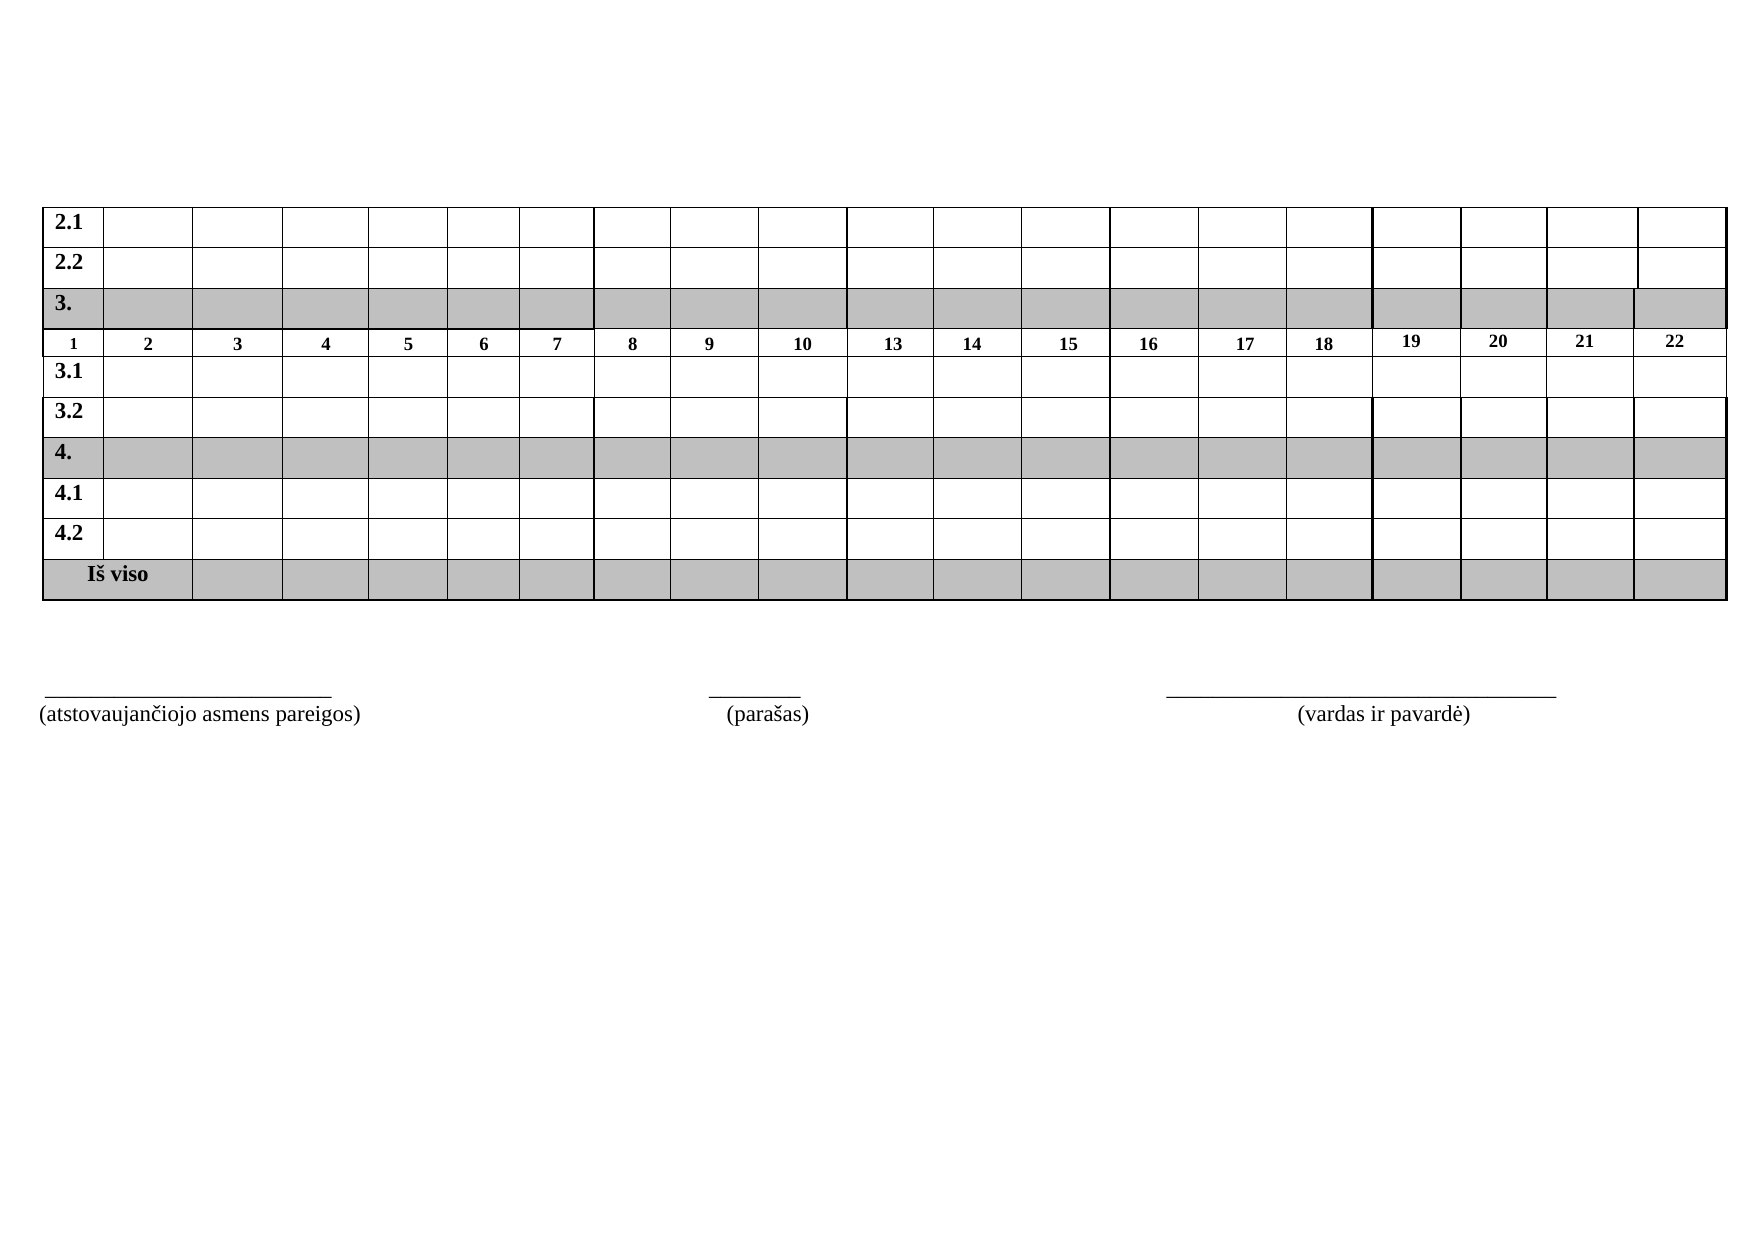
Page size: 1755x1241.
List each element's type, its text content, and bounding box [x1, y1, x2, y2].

table_cell [448, 398, 519, 437]
table_cell [1287, 519, 1371, 559]
table_cell [1547, 601, 1634, 630]
table_cell [1548, 519, 1633, 559]
table_cell [1374, 208, 1460, 247]
table_cell [671, 479, 758, 518]
table_cell [448, 519, 519, 559]
table_cell [934, 289, 1021, 328]
table_cell [1199, 248, 1286, 288]
table_cell 13 [848, 329, 933, 356]
table_cell [1634, 630, 1638, 659]
table_cell [283, 438, 368, 478]
table_cell [934, 438, 1021, 478]
table_cell [235, 601, 430, 630]
table_cell [1548, 438, 1633, 478]
table_cell [1634, 659, 1638, 850]
table_cell [1373, 601, 1386, 630]
table_cell 7 [520, 330, 594, 356]
table_cell [1063, 601, 1110, 630]
table_cell [520, 289, 593, 328]
table_cell [848, 560, 933, 599]
table_cell [448, 438, 519, 478]
table_cell [369, 479, 447, 518]
table_cell [1199, 519, 1286, 559]
table_cell [1022, 479, 1109, 518]
table_cell [424, 630, 541, 639]
table_cell [130, 601, 204, 630]
table_cell [735, 630, 825, 639]
table_cell 1 [44, 330, 103, 356]
table_cell [1022, 289, 1109, 328]
table_cell [594, 601, 602, 630]
table_cell [104, 208, 192, 247]
table_cell [848, 208, 933, 247]
table_cell [204, 601, 235, 630]
table_cell [520, 398, 593, 437]
table_cell [595, 519, 670, 559]
table_cell [1287, 398, 1371, 437]
table_cell [448, 357, 519, 397]
table_cell [369, 630, 398, 639]
table_cell [1374, 438, 1460, 478]
table_cell [671, 560, 758, 599]
table_cell [448, 479, 519, 518]
table_cell 4 [283, 330, 368, 356]
table_cell [104, 479, 192, 518]
table_cell 20 [1461, 329, 1546, 356]
table_cell [1137, 630, 1211, 639]
table_cell [934, 208, 1021, 247]
table_cell [1111, 519, 1198, 559]
table_cell [1287, 357, 1372, 397]
table_cell [934, 357, 1021, 397]
table_cell 5 [369, 330, 447, 356]
table_cell [88, 630, 369, 639]
table_cell [541, 630, 602, 639]
table_cell [520, 479, 593, 518]
table_cell [1111, 479, 1198, 518]
table_cell [1287, 560, 1371, 599]
table_cell [603, 601, 661, 630]
table_cell [595, 398, 670, 437]
table_cell [735, 601, 759, 630]
table_cell [1635, 479, 1725, 518]
table_cell [1374, 248, 1460, 288]
table_cell [399, 630, 424, 639]
table_cell 3.2 [44, 398, 103, 437]
table_cell [1111, 289, 1198, 328]
table_cell [989, 601, 1022, 630]
table_cell [1575, 659, 1634, 850]
table_cell [520, 248, 593, 288]
table_cell 14 [934, 329, 1021, 356]
table_cell [104, 438, 192, 478]
table_cell [848, 248, 933, 288]
table_cell [595, 560, 670, 599]
table_cell [1639, 208, 1725, 247]
table_cell [1635, 289, 1725, 328]
table_cell [193, 357, 282, 397]
table_cell [1635, 560, 1725, 599]
table_cell [1638, 601, 1726, 630]
table_cell [1373, 357, 1460, 397]
table_cell [848, 519, 933, 559]
table_cell [759, 519, 846, 559]
table_cell [1199, 357, 1286, 397]
table_cell [448, 208, 519, 247]
table_cell [661, 601, 671, 630]
table_cell [104, 601, 129, 630]
table_cell [430, 601, 448, 630]
table_cell [283, 208, 368, 247]
table_cell [1374, 519, 1460, 559]
table_cell Iš viso [44, 560, 192, 599]
table_cell 17 [1199, 329, 1286, 356]
table_cell 2.2 [44, 248, 103, 288]
table_cell [671, 289, 758, 328]
table_cell [1548, 560, 1633, 599]
table_cell [825, 630, 914, 639]
table_cell [541, 601, 594, 630]
table_cell [1022, 519, 1109, 559]
table_cell [283, 289, 368, 328]
table_cell [1462, 560, 1546, 599]
table_cell [1548, 208, 1637, 247]
table_cell [520, 208, 593, 247]
table_cell 10 [759, 329, 847, 356]
table_cell [1635, 519, 1725, 559]
table_cell [193, 248, 282, 288]
table_cell 22 [1634, 329, 1726, 356]
table_cell [1634, 601, 1638, 630]
table_cell [759, 289, 846, 328]
table_cell 3 [193, 330, 282, 356]
table_cell [369, 398, 447, 437]
table_cell [369, 248, 447, 288]
table_cell [1638, 630, 1726, 659]
table_cell [1199, 289, 1286, 328]
table_cell [1547, 357, 1633, 397]
table_cell [1111, 208, 1198, 247]
table_cell [1022, 601, 1063, 630]
table_cell [848, 289, 933, 328]
table_cell [671, 208, 758, 247]
table_cell [595, 248, 670, 288]
table_cell [933, 601, 988, 630]
table_cell [1287, 438, 1371, 478]
table_cell [1286, 601, 1372, 630]
table_cell [595, 208, 670, 247]
table_cell [1462, 519, 1546, 559]
table_cell [1022, 208, 1109, 247]
table_cell 18 [1287, 329, 1372, 356]
table_cell [1635, 398, 1725, 437]
table_cell 16 [1111, 329, 1198, 356]
table_cell [1462, 289, 1546, 328]
table_cell [671, 601, 735, 630]
table_cell [1374, 479, 1460, 518]
table_cell [1462, 438, 1546, 478]
table_cell [1462, 398, 1546, 437]
table_cell [934, 398, 1021, 437]
table_cell 6 [448, 330, 519, 356]
table_cell [520, 560, 593, 599]
table_cell [759, 479, 846, 518]
table_cell 9 [671, 329, 758, 356]
table_cell [671, 398, 758, 437]
table_cell [1211, 601, 1286, 630]
table_cell [1022, 560, 1109, 599]
table_cell [934, 560, 1021, 599]
table_cell [671, 519, 758, 559]
table_cell [283, 398, 368, 437]
table_cell [1287, 248, 1371, 288]
table_cell [43, 601, 104, 630]
table_cell [1199, 398, 1286, 437]
table_cell [989, 630, 1063, 639]
table_cell [193, 479, 282, 518]
table_cell [914, 630, 988, 639]
table_cell [914, 601, 933, 630]
table_cell [1199, 208, 1286, 247]
table_cell 3.1 [44, 357, 103, 397]
table_cell [595, 357, 670, 397]
table_cell [283, 248, 368, 288]
table_cell [1199, 479, 1286, 518]
table_cell [759, 357, 847, 397]
table_cell [1111, 438, 1198, 478]
table_cell [1548, 248, 1637, 288]
table_cell [595, 479, 670, 518]
table_cell [1111, 398, 1198, 437]
table_cell [1639, 248, 1725, 288]
table_cell [448, 248, 519, 288]
table_cell 19 [1373, 329, 1460, 356]
table_cell [1111, 560, 1198, 599]
table_cell [1287, 208, 1371, 247]
table_cell [848, 438, 933, 478]
table_cell 3. [44, 289, 103, 328]
table_cell [671, 357, 758, 397]
table_cell [1635, 438, 1725, 478]
table_cell [671, 438, 758, 478]
table_cell [934, 519, 1021, 559]
table_cell [848, 357, 933, 397]
table_cell [595, 438, 670, 478]
table_cell [1548, 289, 1633, 328]
table_cell [24, 640, 1573, 1045]
table_cell [193, 289, 282, 328]
table_cell [1386, 601, 1461, 630]
table_cell [104, 289, 192, 328]
table_cell [1110, 601, 1137, 630]
table_cell [104, 248, 192, 288]
table_cell 4. [44, 438, 103, 478]
table_cell [520, 438, 593, 478]
table_cell [671, 248, 758, 288]
table_cell [1199, 560, 1286, 599]
table_cell [193, 208, 282, 247]
table_cell [283, 357, 368, 397]
table_cell [1547, 630, 1634, 659]
table_cell [1111, 248, 1198, 288]
table_cell [369, 208, 447, 247]
table_cell 2.1 [44, 208, 103, 247]
table_cell [369, 357, 447, 397]
table_cell [193, 398, 282, 437]
table_cell 8 [595, 329, 670, 356]
table_cell [369, 560, 447, 599]
table_cell 15 [1022, 329, 1109, 356]
table_cell [848, 479, 933, 518]
table_cell [1022, 357, 1109, 397]
table_cell [759, 601, 825, 630]
table_cell [1022, 438, 1109, 478]
table_cell [1462, 248, 1546, 288]
table_cell [603, 630, 661, 639]
table_cell [1374, 560, 1460, 599]
table_cell [43, 630, 87, 639]
table_cell [1022, 248, 1109, 288]
table_cell 4.1 [44, 479, 103, 518]
table_cell [1634, 357, 1726, 397]
table_cell [1199, 438, 1286, 478]
table_cell [934, 248, 1021, 288]
table_cell 2 [104, 330, 192, 356]
table_cell [1462, 479, 1546, 518]
table_cell [934, 479, 1021, 518]
table_cell [759, 248, 846, 288]
table_cell [1548, 398, 1633, 437]
table_cell [448, 601, 520, 630]
table_cell [104, 398, 192, 437]
table_cell [825, 601, 847, 630]
table_cell [1211, 630, 1386, 639]
table_cell [847, 601, 914, 630]
table_cell [1461, 601, 1547, 630]
table_cell [1374, 289, 1460, 328]
table_cell [1462, 208, 1546, 247]
table_cell [520, 519, 593, 559]
table_cell [283, 560, 368, 599]
table_cell [1198, 601, 1211, 630]
table_cell [1287, 289, 1371, 328]
table_cell [1386, 630, 1461, 639]
table_cell [1111, 357, 1198, 397]
table_cell [283, 519, 368, 559]
table_cell 4.2 [44, 519, 103, 559]
table_cell [1287, 479, 1371, 518]
table_cell [759, 398, 846, 437]
table_cell [193, 519, 282, 559]
table_cell [104, 357, 192, 397]
table_cell [848, 398, 933, 437]
table_cell [1638, 659, 1726, 850]
table_cell [1063, 630, 1137, 639]
table_cell [283, 479, 368, 518]
table_cell [759, 560, 846, 599]
table_cell [1461, 630, 1547, 639]
table_cell [595, 289, 670, 328]
table_cell [448, 560, 519, 599]
table_cell [193, 438, 282, 478]
table_cell [661, 630, 735, 639]
table_cell [1374, 398, 1460, 437]
table_cell [1548, 479, 1633, 518]
table_cell [369, 519, 447, 559]
table_cell [448, 289, 519, 328]
table_cell [1461, 357, 1546, 397]
table_cell [369, 438, 447, 478]
table_cell [1137, 601, 1198, 630]
table_cell 21 [1547, 329, 1633, 356]
table_cell [104, 519, 192, 559]
table_cell [193, 560, 282, 599]
table_cell [369, 289, 447, 328]
table_cell [759, 438, 846, 478]
table_cell [520, 601, 541, 630]
table_cell [520, 357, 594, 397]
table_cell [1022, 398, 1109, 437]
table_cell [759, 208, 846, 247]
